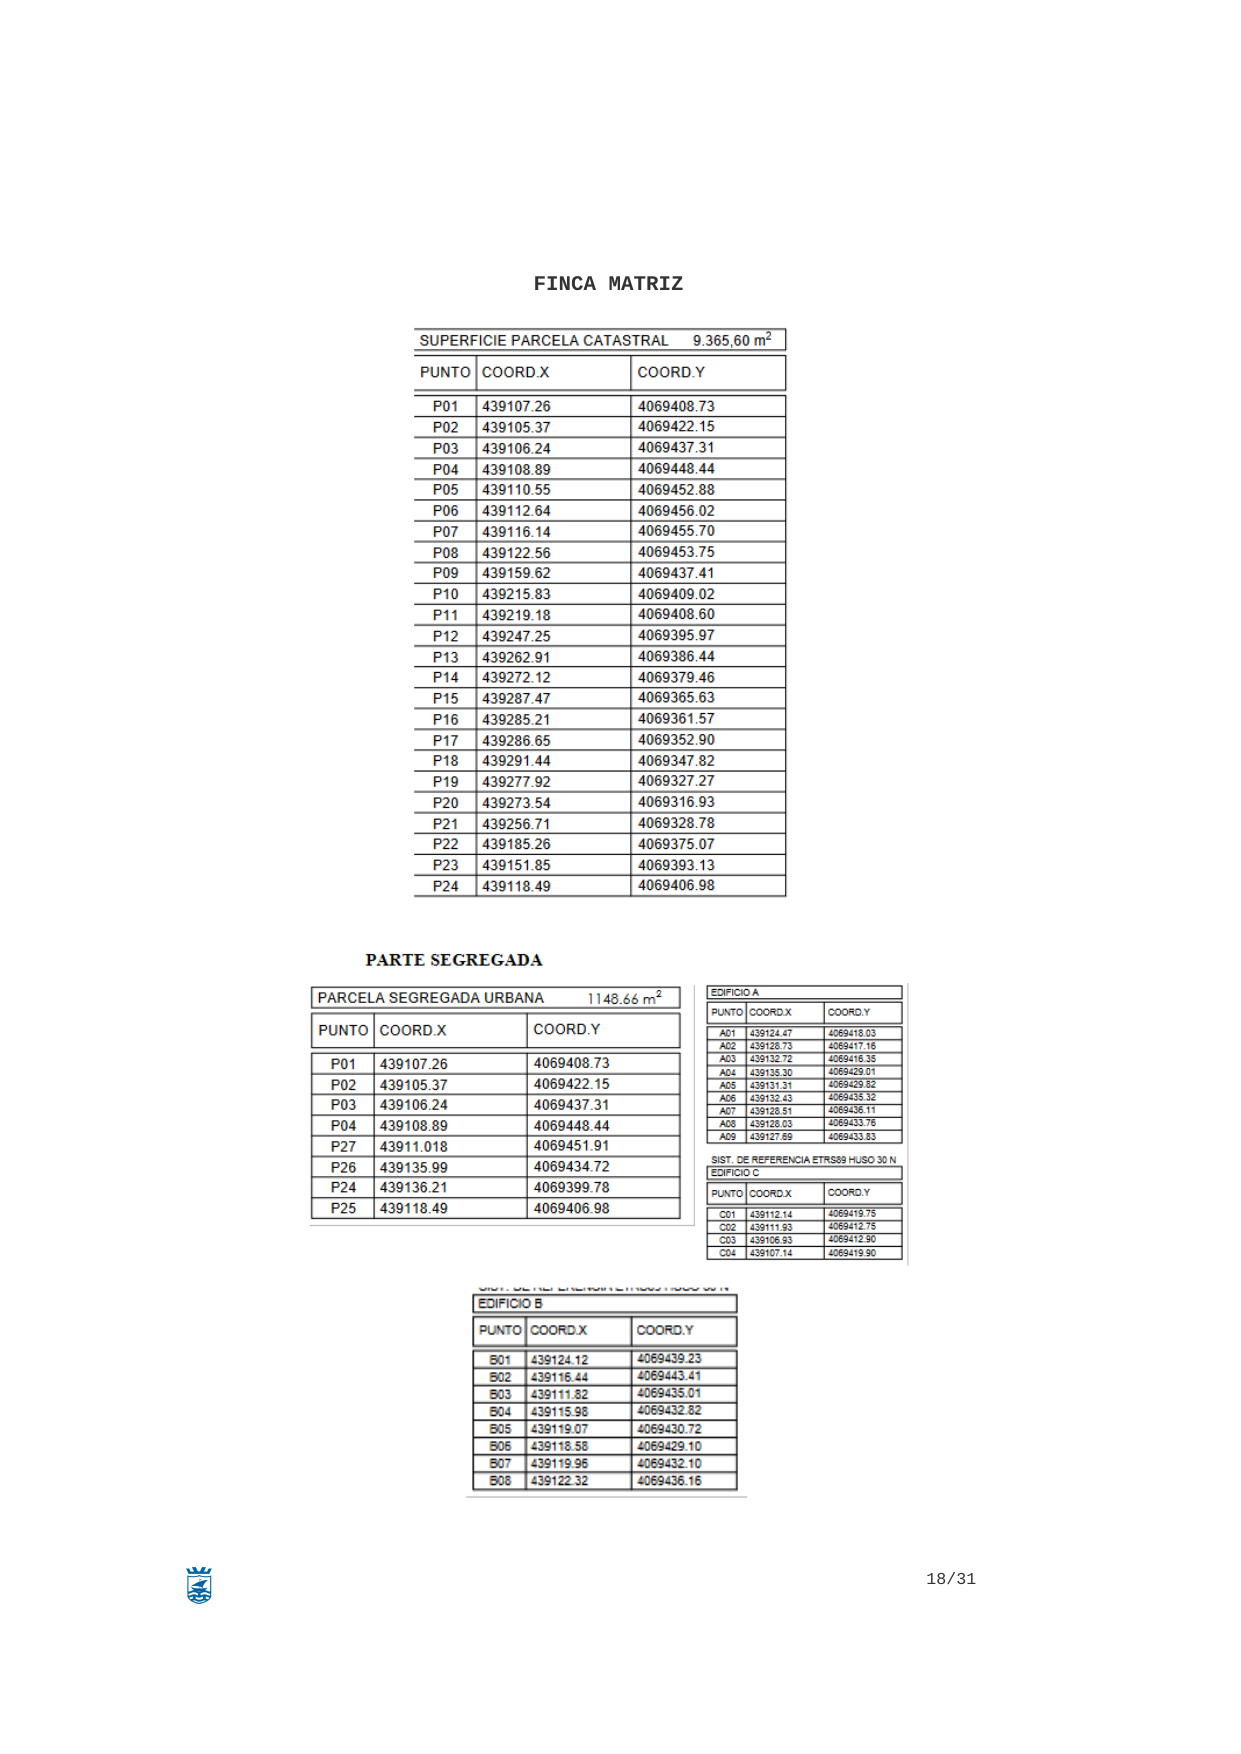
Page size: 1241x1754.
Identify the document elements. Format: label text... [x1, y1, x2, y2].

picture [457, 1277, 759, 1531]
text FINCA MATRIZ [183, 273, 1033, 297]
picture [297, 932, 919, 1275]
picture [399, 314, 818, 902]
picture [183, 1562, 214, 1607]
